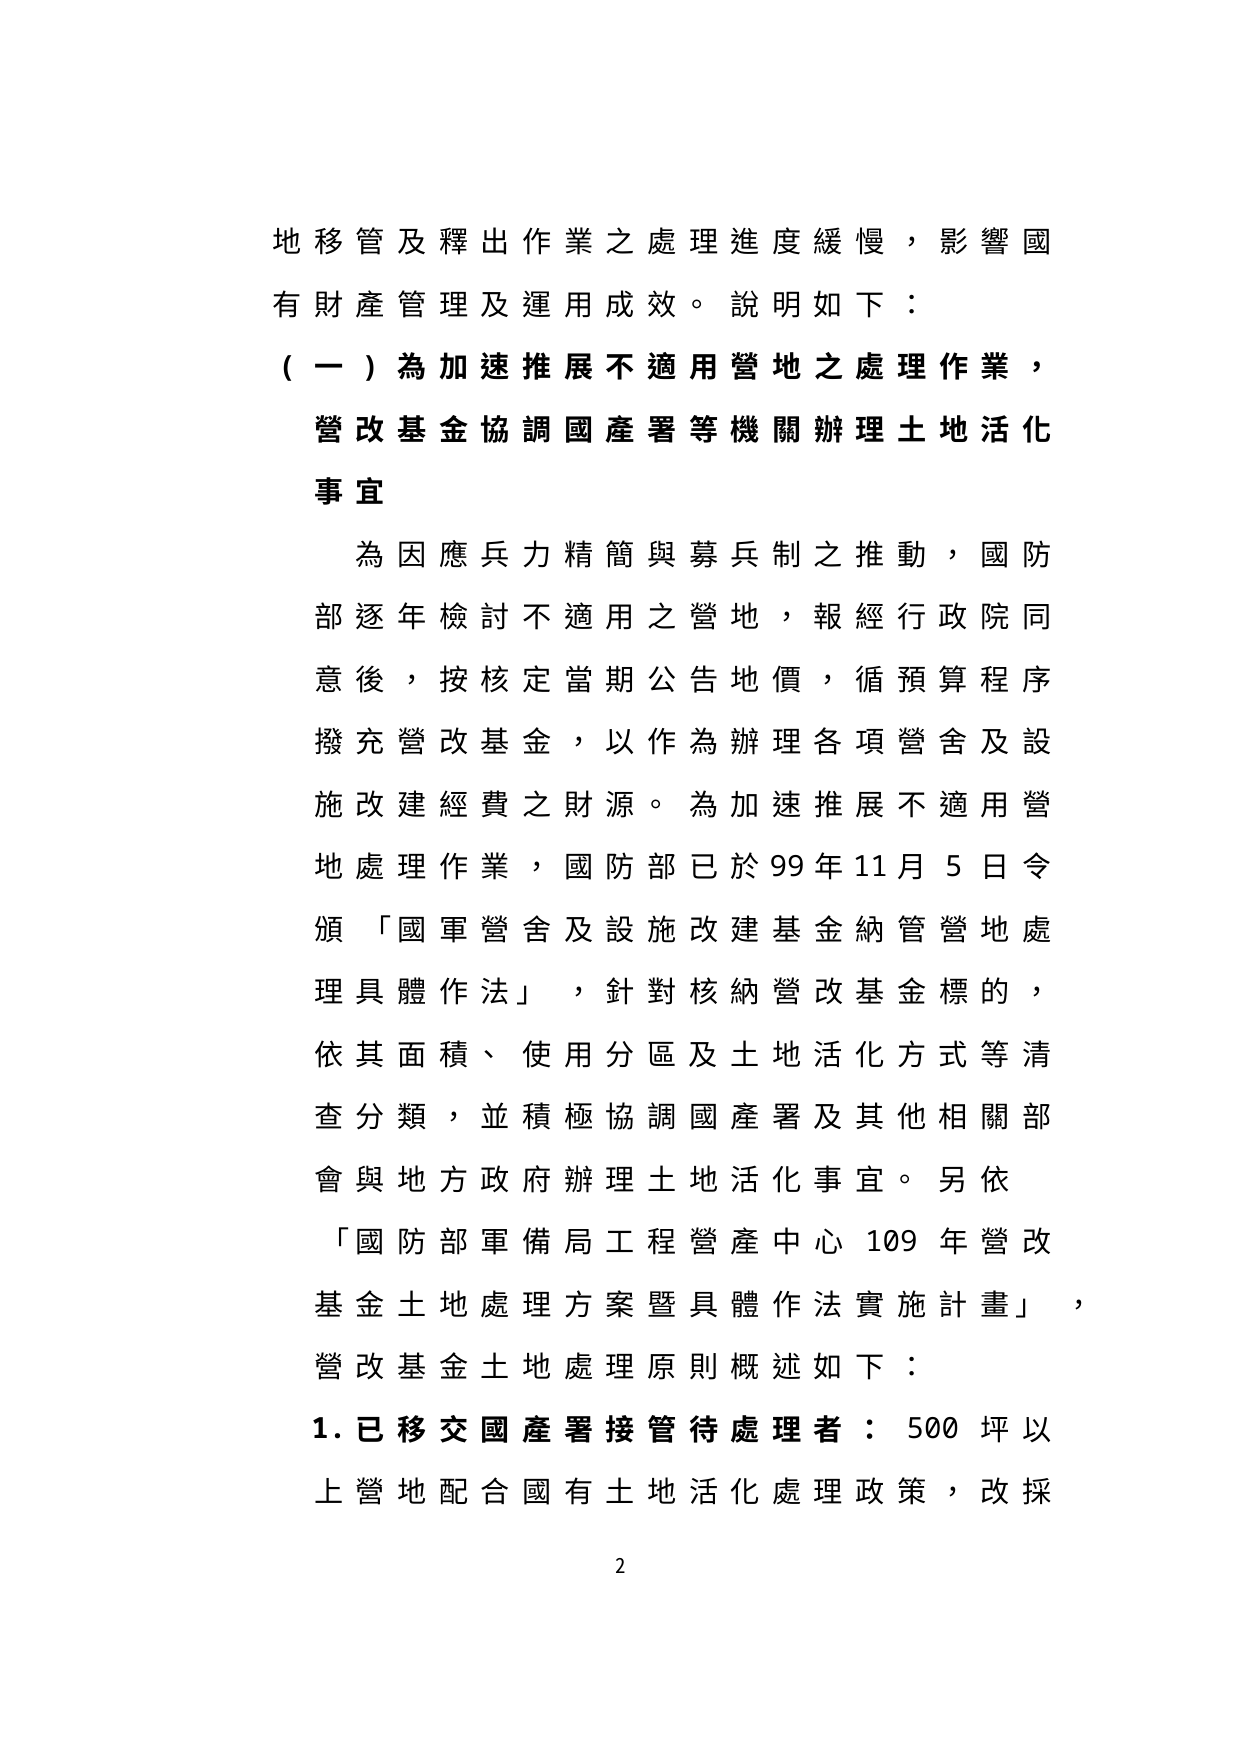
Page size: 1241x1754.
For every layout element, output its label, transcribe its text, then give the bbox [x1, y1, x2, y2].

text 地移管及釋出作業之處理進度緩慢，影響國有財產管理及運用成效。說明如下： [242, 198, 1058, 323]
text 1.已移交國產署接管待處理者：500坪以上營地配合國有土地活化處理政策，改採 [271, 1386, 1058, 1511]
text 為因應兵力精簡與募兵制之推動，國防部逐年檢討不適用之營地，報經行政院同意後，按核定當期公告地價，循預算程序撥充營改基金，以作為辦理各項營舍及設施改建經費之財源。為加速推展不適用營地處理作業，國防部已於99年11月5日令頒「國軍營舍及設施改建基金納管營地處理具體作法」，針對核納營改基金標的，依其面積、使用分區及土地活化方式等清查分類，並積極協調國產署及其他相關部會與地方政府辦理土地活化事宜。另依「國防部軍備局工程營產中心109年營改基金土地處理方案暨具體作法實施計畫」，營改基金土地處理原則概述如下： [271, 511, 1058, 1386]
text (一)為加速推展不適用營地之處理作業，營改基金協調國產署等機關辦理土地活化事宜 [242, 323, 1058, 511]
